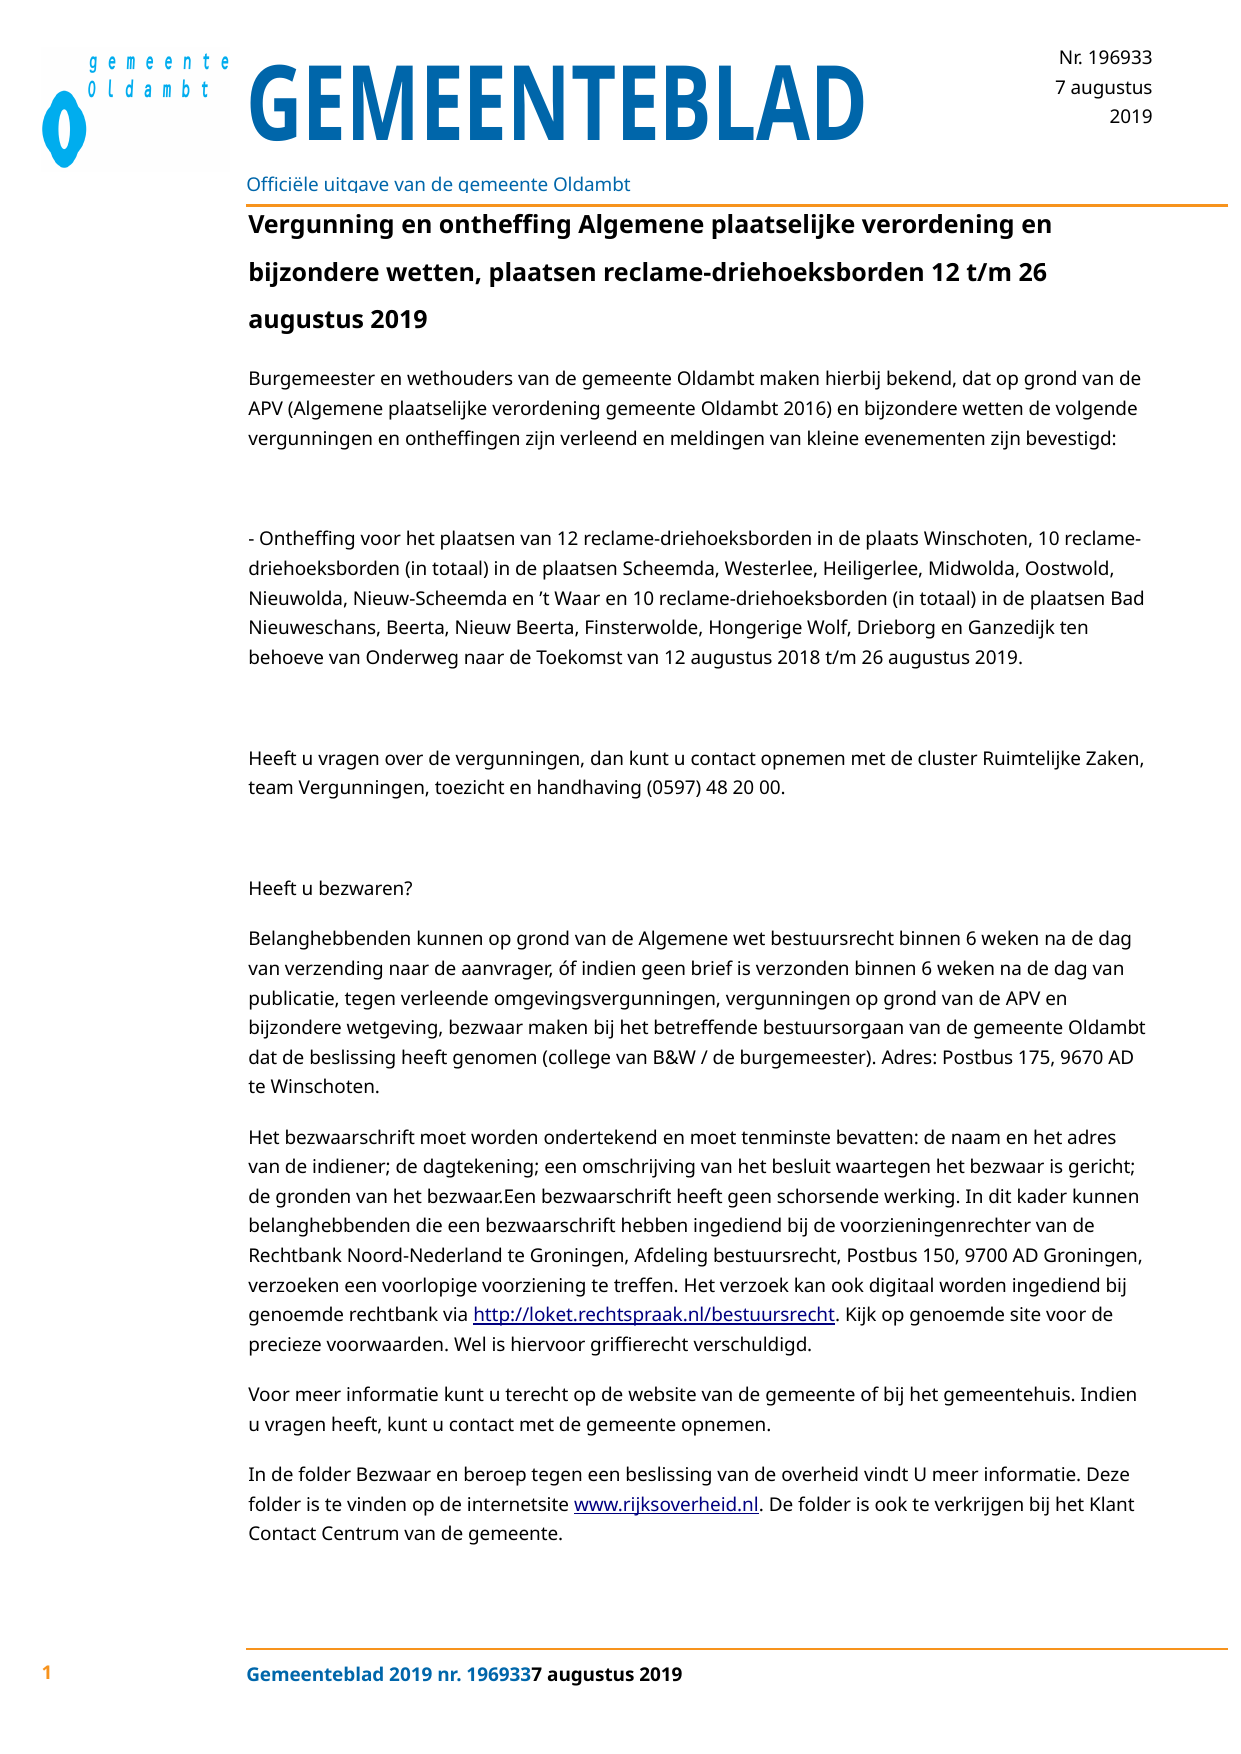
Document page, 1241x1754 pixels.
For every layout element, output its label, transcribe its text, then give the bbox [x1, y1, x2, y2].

text Heeft u vragen over de vergunningen, dan kunt u contact opnemen met de cluster Ruimtelijke Zaken, team Vergunningen, toezicht en handhaving (0597) 48 20 00. [248, 745, 1152, 800]
text Belanghebbenden kunnen op grond van de Algemene wet bestuursrecht binnen 6 weken na de dag van verzending naar de aanvrager, óf indien geen brief is verzonden binnen 6 weken na de dag van publicatie, tegen verleende omgevingsvergunningen, vergunningen op grond van de APV en bijzondere wetgeving, bezwaar maken bij het betreffende bestuursorgaan van de gemeente Oldambt dat de beslissing heeft genomen (college van B&W / de burgemeester). Adres: Postbus 175, 9670 AD te Winschoten. [248, 926, 1152, 1099]
text In de folder Bezwaar en beroep tegen een beslissing van de overheid vindt U meer informatie. Deze folder is te vinden op de internetsite www.rijksoverheid.nl. De folder is ook te verkrijgen bij het Klant Contact Centrum van de gemeente. [248, 1461, 1152, 1546]
picture [41, 47, 231, 172]
text Vergunning en ontheffing Algemene plaatselijke verordening en bijzondere wetten, plaatsen reclame-driehoeksborden 12 t/m 26 augustus 2019 [248, 207, 1152, 336]
text - Ontheffing voor het plaatsen van 12 reclame-driehoeksborden in de plaats Winschoten, 10 reclame-driehoeksborden (in totaal) in de plaatsen Scheemda, Westerlee, Heiligerlee, Midwolda, Oostwold, Nieuwolda, Nieuw-Scheemda en ’t Waar en 10 reclame-driehoeksborden (in totaal) in de plaatsen Bad Nieuweschans, Beerta, Nieuw Beerta, Finsterwolde, Hongerige Wolf, Drieborg en Ganzedijk ten behoeve van Onderweg naar de Toekomst van 12 augustus 2018 t/m 26 augustus 2019. [248, 526, 1152, 669]
text Voor meer informatie kunt u terecht op de website van de gemeente of bij het gemeentehuis. Indien u vragen heeft, kunt u contact met de gemeente opnemen. [248, 1381, 1152, 1437]
text Burgemeester en wethouders van de gemeente Oldambt maken hierbij bekend, dat op grond van de APV (Algemene plaatselijke verordening gemeente Oldambt 2016) en bijzondere wetten de volgende vergunningen en ontheffingen zijn verleend en meldingen van kleine evenementen zijn bevestigd: [248, 366, 1152, 450]
text Heeft u bezwaren? [248, 875, 1152, 901]
text Het bezwaarschrift moet worden ondertekend en moet tenminste bevatten: de naam en het adres van de indiener; de dagtekening; een omschrijving van het besluit waartegen het bezwaar is gericht; de gronden van het bezwaar.Een bezwaarschrift heeft geen schorsende werking. In dit kader kunnen belanghebbenden die een bezwaarschrift hebben ingediend bij de voorzieningenrechter van de Rechtbank Noord-Nederland te Groningen, Afdeling bestuursrecht, Postbus 150, 9700 AD Groningen, verzoeken een voorlopige voorziening te treffen. Het verzoek kan ook digitaal worden ingediend bij genoemde rechtbank via http://loket.rechtspraak.nl/bestuursrecht. Kijk op genoemde site voor de precieze voorwaarden. Wel is hiervoor griffierecht verschuldigd. [248, 1124, 1152, 1357]
